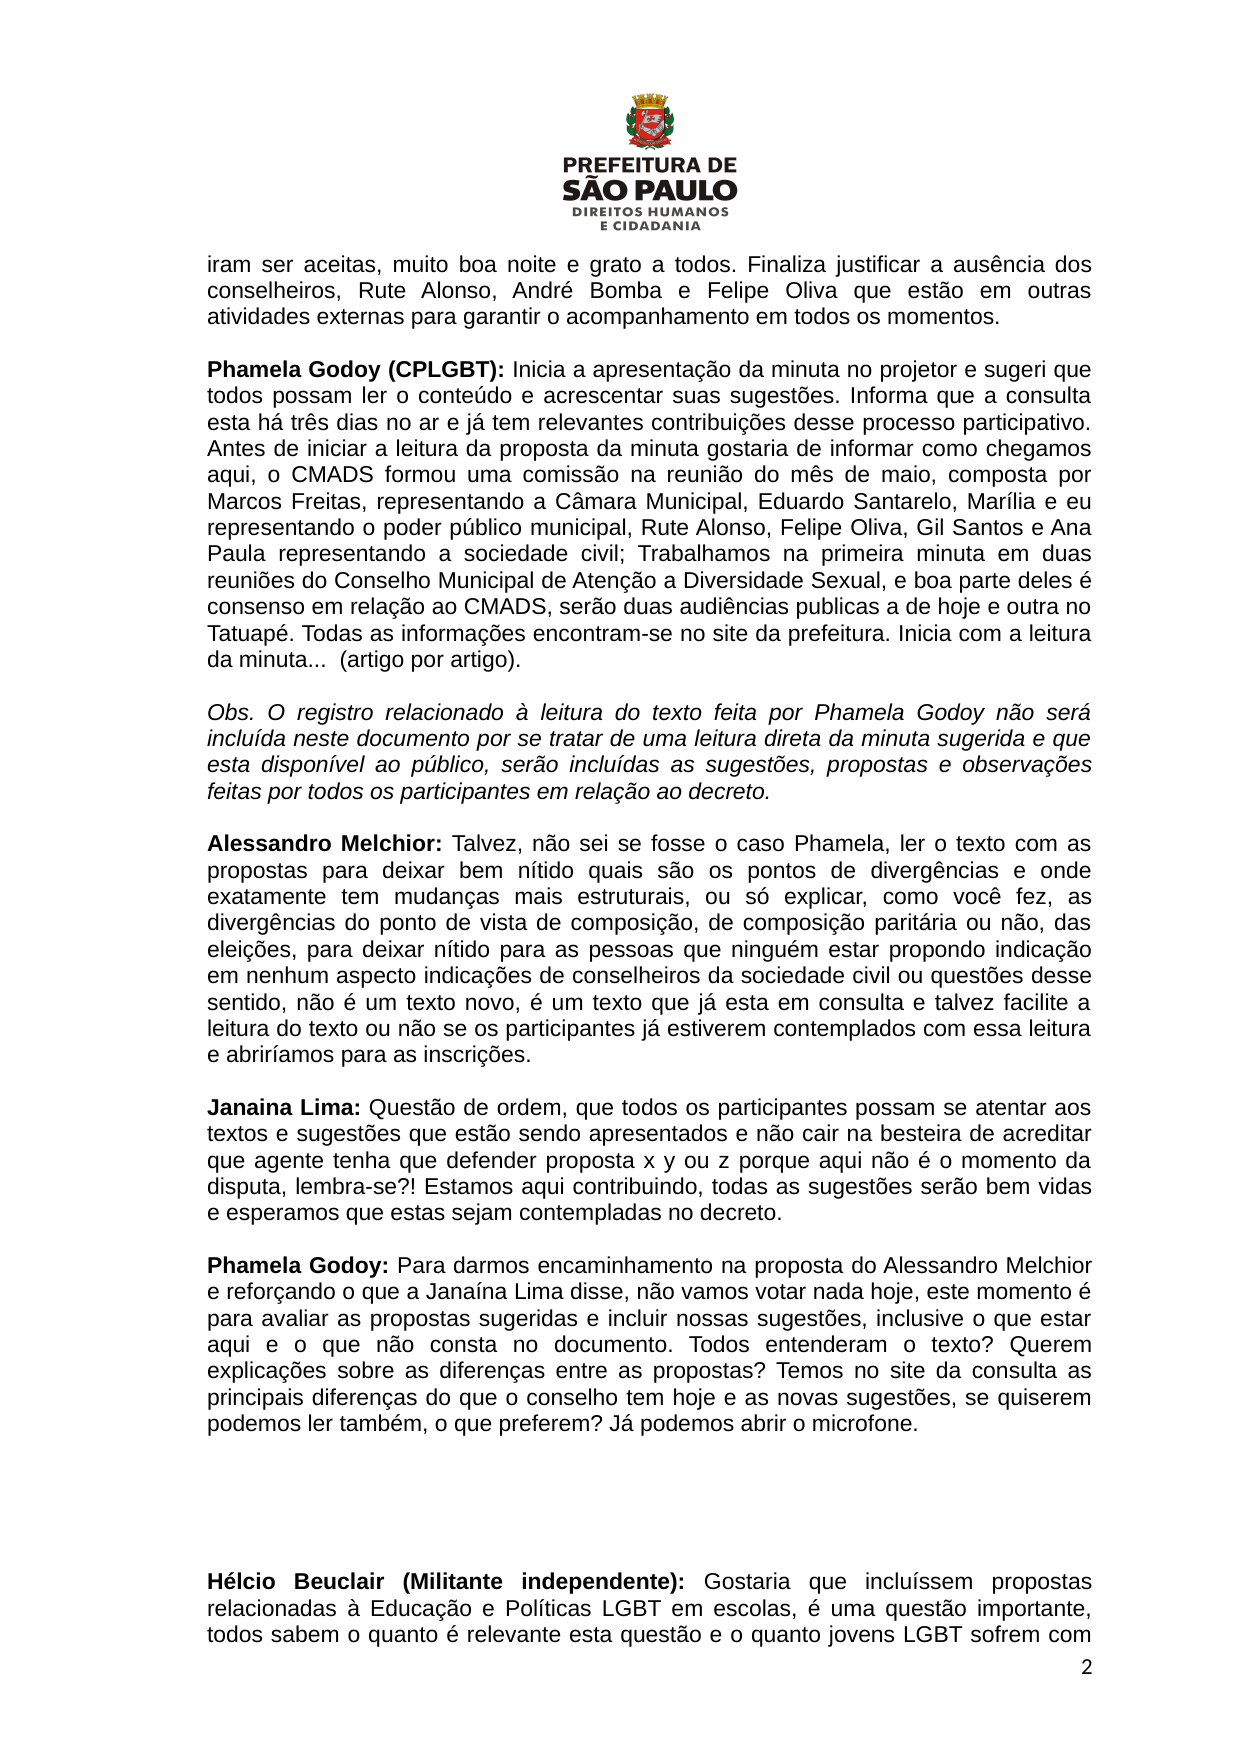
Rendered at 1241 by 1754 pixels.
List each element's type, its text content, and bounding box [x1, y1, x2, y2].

text Obs. O registro relacionado à leitura do texto feita por Phamela Godoy não será incluída neste documento por se tratar de uma leitura direta da minuta sugerida e que esta disponível ao público, serão incluídas as sugestões, propostas e observações feitas por todos os participantes em relação ao decreto. [207, 698, 1092, 804]
text Hélcio Beuclair (Militante independente): Gostaria que incluíssem propostas relacionadas à Educação e Políticas LGBT em escolas, é uma questão importante, todos sabem o quanto é relevante esta questão e o quanto jovens LGBT sofrem com [207, 1568, 1092, 1647]
text iram ser aceitas, muito boa noite e grato a todos. Finaliza justificar a ausência dos conselheiros, Rute Alonso, André Bomba e Felipe Oliva que estão em outras atividades externas para garantir o acompanhamento em todos os momentos. [207, 251, 1092, 329]
text Phamela Godoy: Para darmos encaminhamento na proposta do Alessandro Melchior e reforçando o que a Janaína Lima disse, não vamos votar nada hoje, este momento é para avaliar as propostas sugeridas e incluir nossas sugestões, inclusive o que estar aqui e o que não consta no documento. Todos entenderam o texto? Querem explicações sobre as diferenças entre as propostas? Temos no site da consulta as principais diferenças do que o conselho tem hoje e as novas sugestões, se quiserem podemos ler também, o que preferem? Já podemos abrir o microfone. [207, 1252, 1092, 1436]
text Janaina Lima: Questão de ordem, que todos os participantes possam se atentar aos textos e sugestões que estão sendo apresentados e não cair na besteira de acreditar que agente tenha que defender proposta x y ou z porque aqui não é o momento da disputa, lembra-se?! Estamos aqui contribuindo, todas as sugestões serão bem vidas e esperamos que estas sejam contempladas no decreto. [207, 1067, 1092, 1226]
text Phamela Godoy (CPLGBT): Inicia a apresentação da minuta no projetor e sugeri que todos possam ler o conteúdo e acrescentar suas sugestões. Informa que a consulta esta há três dias no ar e já tem relevantes contribuições desse processo participativo. Antes de iniciar a leitura da proposta da minuta gostaria de informar como chegamos aqui, o CMADS formou uma comissão na reunião do mês de maio, composta por Marcos Freitas, representando a Câmara Municipal, Eduardo Santarelo, Marília e eu representando o poder público municipal, Rute Alonso, Felipe Oliva, Gil Santos e Ana Paula representando a sociedade civil; Trabalhamos na primeira minuta em duas reuniões do Conselho Municipal de Atenção a Diversidade Sexual, e boa parte deles é consenso em relação ao CMADS, serão duas audiências publicas a de hoje e outra no Tatuapé. Todas as informações encontram-se no site da prefeitura. Inicia com a leitura da minuta... (artigo por artigo). [207, 356, 1092, 672]
text Alessandro Melchior: Talvez, não sei se fosse o caso Phamela, ler o texto com as propostas para deixar bem nítido quais são os pontos de divergências e onde exatamente tem mudanças mais estruturais, ou só explicar, como você fez, as divergências do ponto de vista de composição, de composição paritária ou não, das eleições, para deixar nítido para as pessoas que ninguém estar propondo indicação em nenhum aspecto indicações de conselheiros da sociedade civil ou questões desse sentido, não é um texto novo, é um texto que já esta em consulta e talvez facilite a leitura do texto ou não se os participantes já estiverem contemplados com essa leitura e abriríamos para as inscrições. [207, 830, 1092, 1067]
picture [519, 73, 781, 251]
